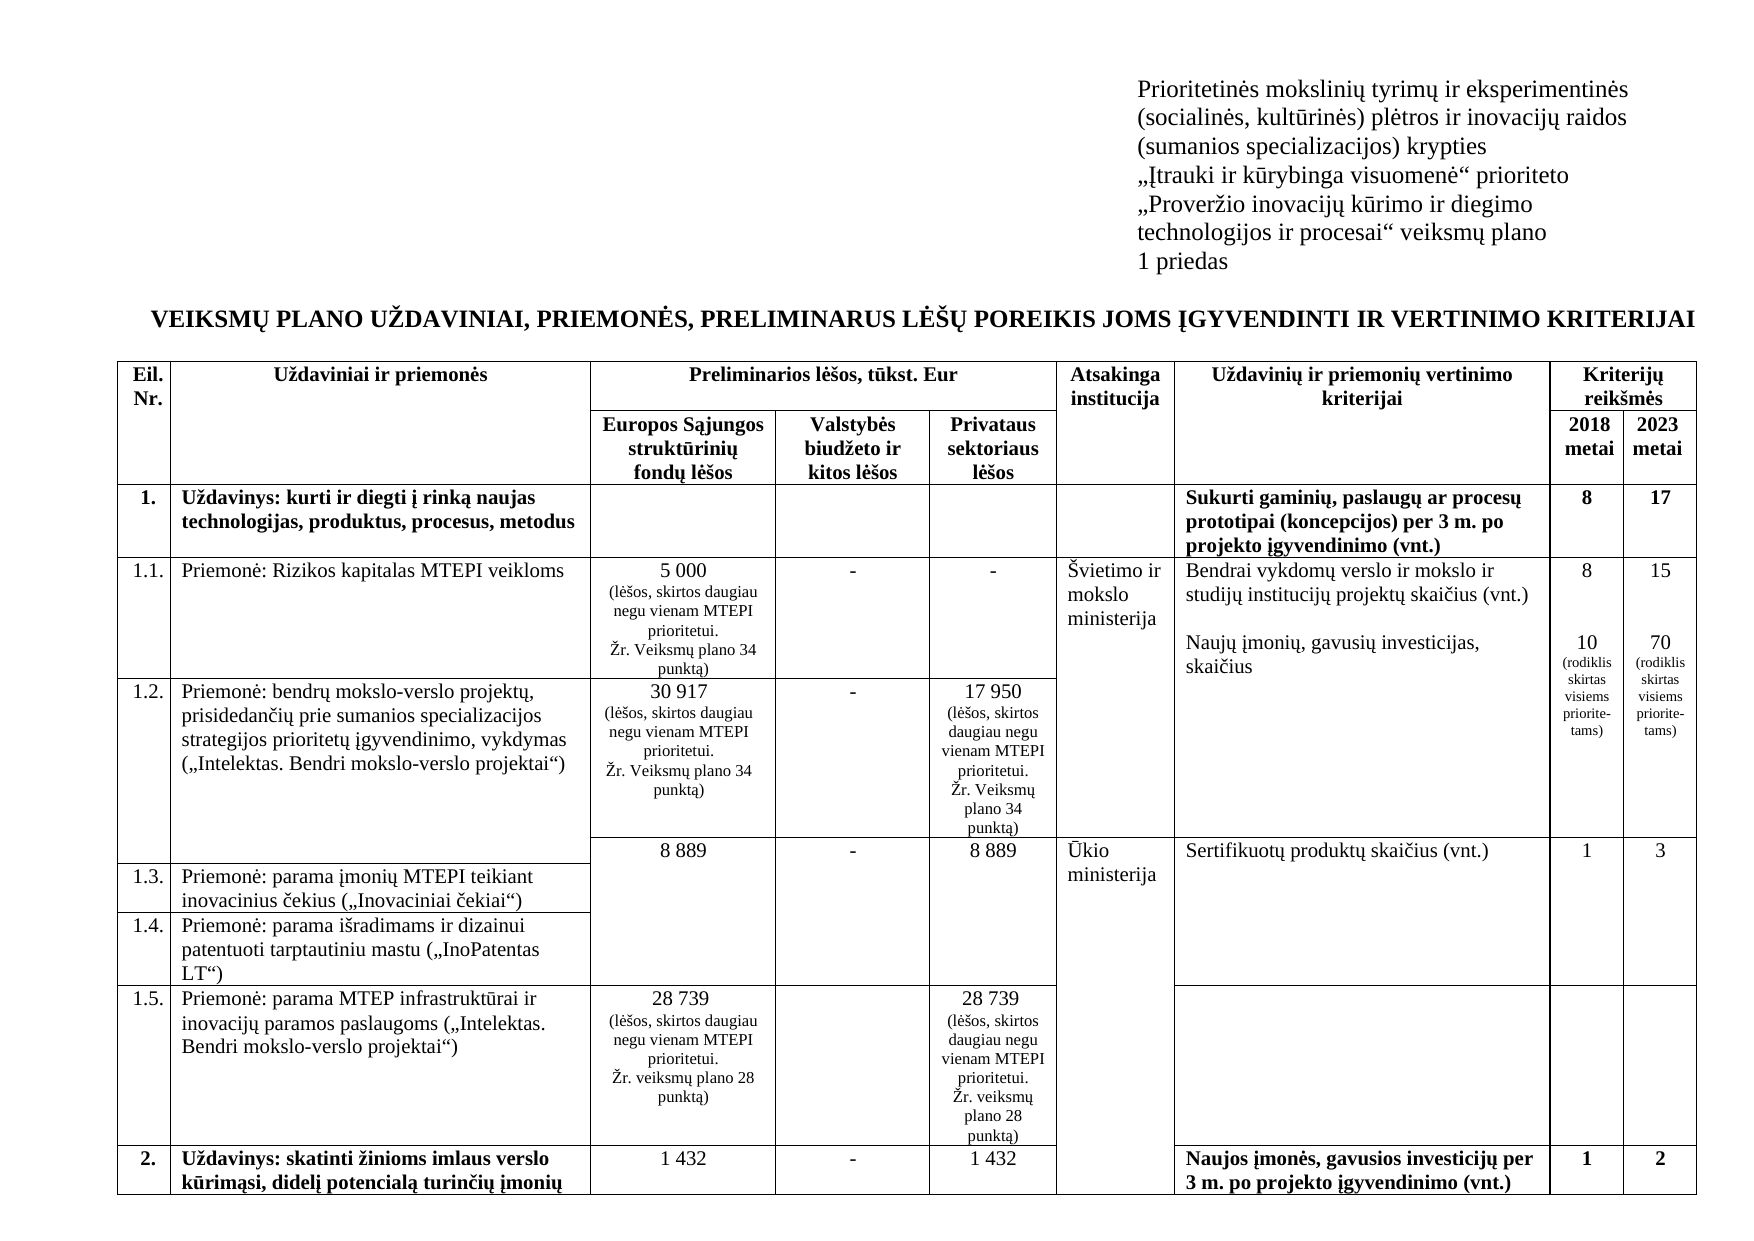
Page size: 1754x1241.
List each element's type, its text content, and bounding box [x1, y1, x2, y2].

table_cell Valstybės biudžeto ir kitos lėšos [776, 411, 929, 484]
text 1 priedas [118, 246, 1728, 275]
table_header Uždaviniai ir priemonės [171, 362, 590, 484]
table_cell [930, 485, 1056, 557]
table_cell 8 889 [930, 838, 1056, 985]
table_cell 5 000 (lėšos, skirtos daugiau negu vienam MTEPI prioritetui. Žr. Veiksmų plano 34 punktą) [591, 558, 775, 678]
table_cell 1. [118, 485, 170, 557]
table_cell Priemonė: parama MTEP infrastruktūrai ir inovacijų paramos paslaugoms („Intelektas. Bendri mokslo-verslo projektai“) [171, 986, 590, 1144]
table_cell 1 [1551, 1146, 1623, 1194]
table_cell - [776, 1146, 929, 1194]
table_cell 8 10 (rodiklis skirtas visiems priorite-tams) [1551, 558, 1623, 837]
table_cell 28 739 (lėšos, skirtos daugiau negu vienam MTEPI prioritetui. Žr. veiksmų plano 28 punktą) [591, 986, 775, 1144]
table_cell 28 739 (lėšos, skirtos daugiau negu vienam MTEPI prioritetui. Žr. veiksmų plano 28 punktą) [930, 986, 1056, 1144]
table_cell [1175, 986, 1549, 1144]
table_cell 1 432 [591, 1146, 775, 1194]
table_cell - [776, 838, 929, 985]
table_cell - [776, 679, 929, 837]
table_cell 1 432 [930, 1146, 1056, 1194]
table_header Preliminarios lėšos, tūkst. Eur [591, 362, 1056, 410]
table_cell 2. [118, 1146, 170, 1194]
table_cell Sertifikuotų produktų skaičius (vnt.) [1175, 838, 1549, 985]
table_header Atsakinga institucija [1057, 362, 1174, 484]
table_cell Švietimo ir mokslo ministerija [1057, 558, 1174, 837]
table_cell Bendrai vykdomų verslo ir mokslo ir studijų institucijų projektų skaičius (vnt.) Naujų įmonių, gavusių investicijas, skaičius [1175, 558, 1549, 837]
table_cell [776, 986, 929, 1144]
text VEIKSMŲ PLANO UŽDAVINIAI, priemonĖS, Preliminarus lėšų poreikis JOMS įgyvendinTi IR VERTINIMO KRITERIJAI [118, 304, 1728, 332]
table_header Kriterijų reikšmės [1551, 362, 1696, 410]
table_cell Ūkio ministerija [1057, 838, 1174, 1194]
table_cell 8 889 [591, 838, 775, 985]
table_cell 1.3. [118, 864, 170, 912]
table_cell [1624, 986, 1696, 1144]
table_cell Priemonė: Rizikos kapitalas MTEPI veikloms [171, 558, 590, 678]
table_cell [1057, 485, 1174, 557]
text „Įtrauki ir kūrybinga visuomenė“ prioriteto [118, 160, 1728, 189]
table_cell Uždavinys: skatinti žinioms imlaus verslo kūrimąsi, didelį potencialą turinčių įmonių [171, 1146, 590, 1194]
table_cell - [776, 558, 929, 678]
table_cell 3 [1624, 838, 1696, 985]
text technologijos ir procesai“ veiksmų plano [118, 217, 1728, 246]
table_cell Priemonė: parama išradimams ir dizainui patentuoti tarptautiniu mastu („InoPatentas LT“) [171, 913, 590, 985]
table_cell Naujos įmonės, gavusios investicijų per 3 m. po projekto įgyvendinimo (vnt.) [1175, 1146, 1549, 1194]
table_cell 1 [1551, 838, 1623, 985]
table_cell 1.2. [118, 679, 170, 863]
table_cell [776, 485, 929, 557]
table_cell - [930, 558, 1056, 678]
table_cell 15 70 (rodiklis skirtas visiems priorite-tams) [1624, 558, 1696, 837]
table_cell Privataus sektoriaus lėšos [930, 411, 1056, 484]
table_cell 1.5. [118, 986, 170, 1144]
text Prioritetinės mokslinių tyrimų ir eksperimentinės [118, 74, 1728, 102]
table_cell 1.4. [118, 913, 170, 985]
table_cell [591, 485, 775, 557]
table_cell 2023 metai [1624, 411, 1696, 484]
text (socialinės, kultūrinės) plėtros ir inovacijų raidos [118, 102, 1728, 131]
table_cell Sukurti gaminių, paslaugų ar procesų prototipai (koncepcijos) per 3 m. po projekto įgyvendinimo (vnt.) [1175, 485, 1549, 557]
table_cell 2018 metai [1551, 411, 1623, 484]
table_cell Priemonė: bendrų mokslo-verslo projektų, prisidedančių prie sumanios specializacijos strategijos prioritetų įgyvendinimo, vykdymas („Intelektas. Bendri mokslo-verslo projektai“) [171, 679, 590, 863]
table_cell 1.1. [118, 558, 170, 678]
table_header Eil. Nr. [118, 362, 170, 484]
table_cell 8 [1551, 485, 1623, 557]
table_header Uždavinių ir priemonių vertinimo kriterijai [1175, 362, 1549, 484]
table_cell Priemonė: parama įmonių MTEPI teikiant inovacinius čekius („Inovaciniai čekiai“) [171, 864, 590, 912]
table_cell 17 [1624, 485, 1696, 557]
table_cell Europos Sąjungos struktūrinių fondų lėšos [591, 411, 775, 484]
table_cell 2 [1624, 1146, 1696, 1194]
table_cell Uždavinys: kurti ir diegti į rinką naujas technologijas, produktus, procesus, metodus [171, 485, 590, 557]
table_cell 30 917 (lėšos, skirtos daugiau negu vienam MTEPI prioritetui. Žr. Veiksmų plano 34 punktą) [591, 679, 775, 837]
text „Proveržio inovacijų kūrimo ir diegimo [118, 189, 1728, 217]
text (sumanios specializacijos) krypties [118, 131, 1728, 160]
table_cell [1551, 986, 1623, 1144]
table_cell 17 950 (lėšos, skirtos daugiau negu vienam MTEPI prioritetui. Žr. Veiksmų plano 34 punktą) [930, 679, 1056, 837]
